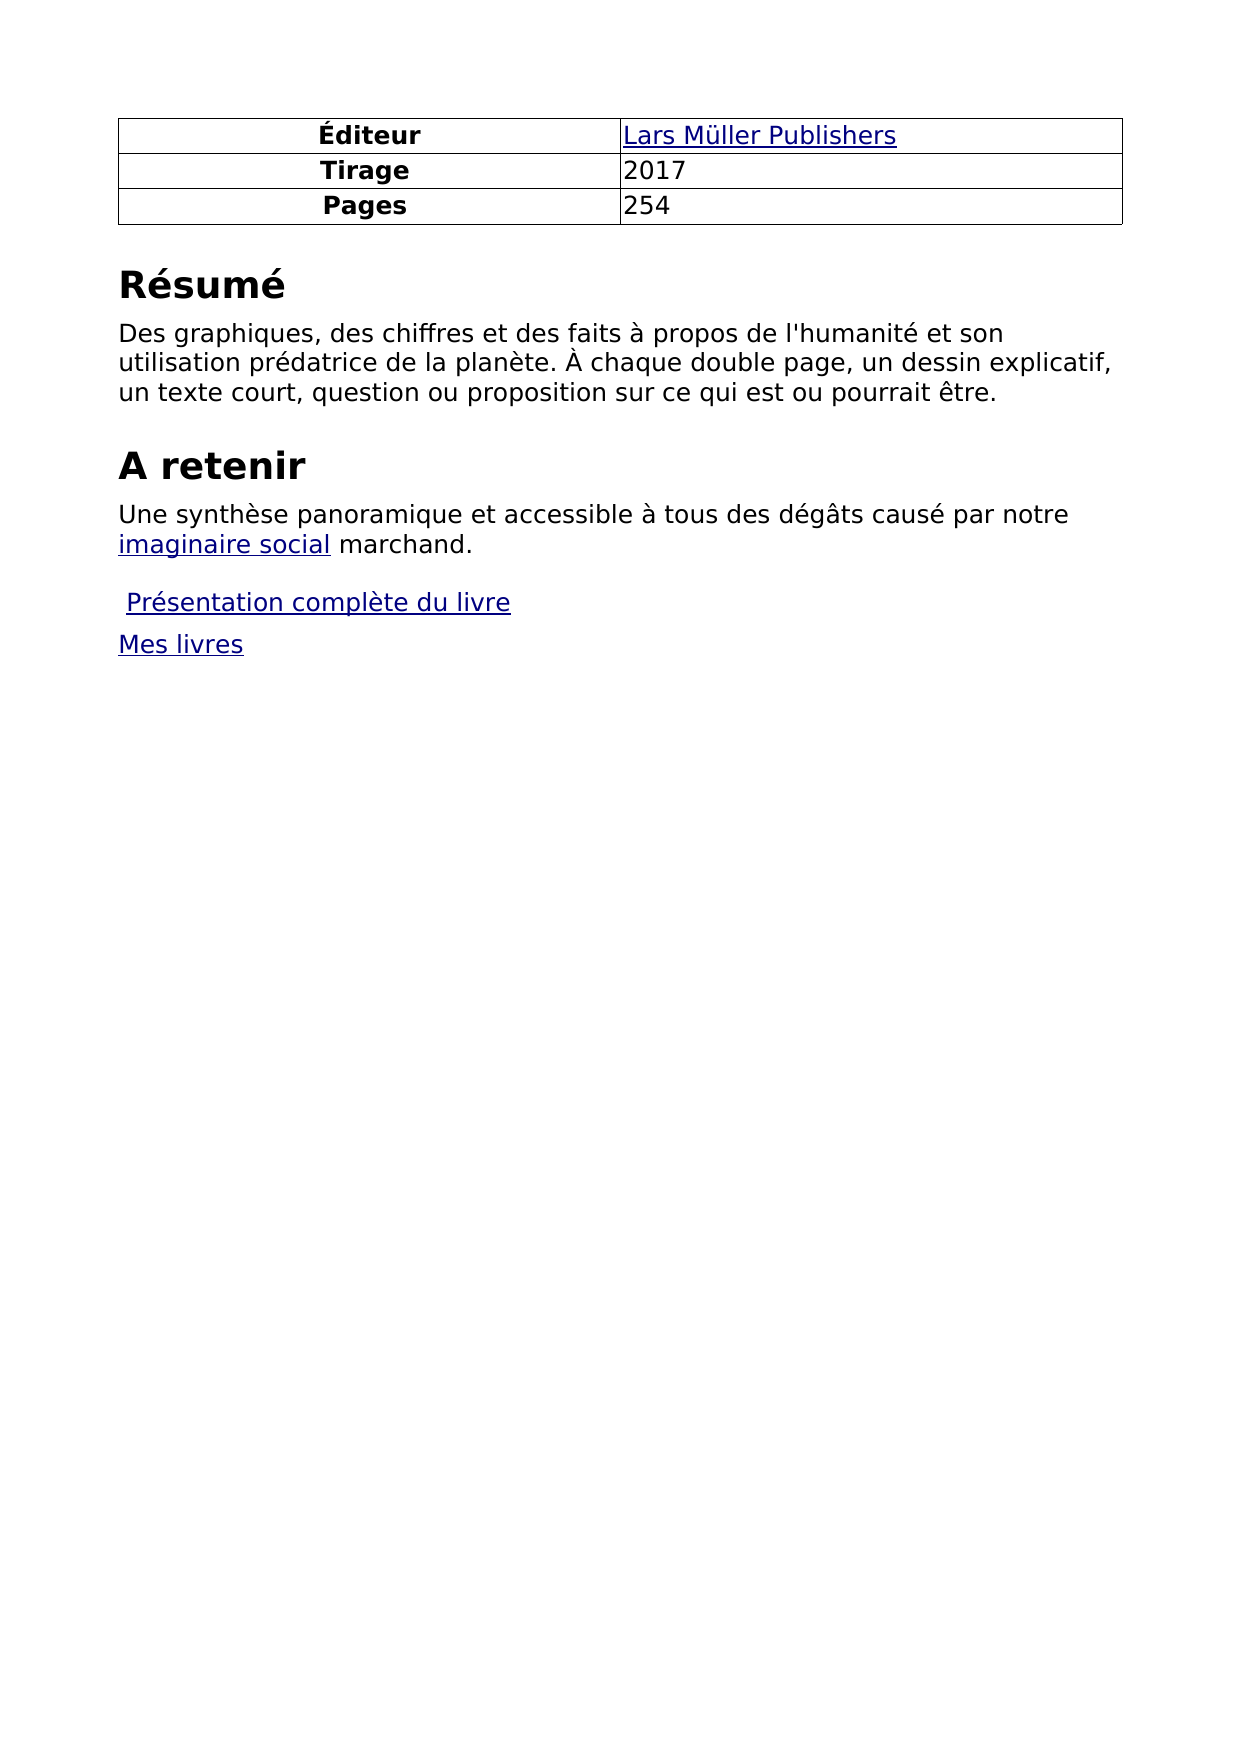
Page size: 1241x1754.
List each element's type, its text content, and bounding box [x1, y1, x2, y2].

table_cell Pages [119, 189, 620, 223]
subtitle A retenir [118, 444, 1122, 488]
subtitle Résumé [118, 263, 1122, 307]
text Une synthèse panoramique et accessible à tous des dégâts causé par notre imaginaire social marchand. Présentation complète du livre [118, 501, 1122, 617]
table_cell 2017 [621, 154, 1122, 188]
table_cell Éditeur [119, 119, 620, 153]
table_cell 254 [621, 189, 1122, 223]
table_cell Lars Müller Publishers [621, 119, 1122, 153]
text Des graphiques, des chiffres et des faits à propos de l'humanité et son utilisation prédatrice de la planète. À chaque double page, un dessin explicatif, un texte court, question ou proposition sur ce qui est ou pourrait être. [118, 319, 1122, 407]
table_cell Tirage [119, 154, 620, 188]
text Mes livres [118, 630, 1122, 659]
